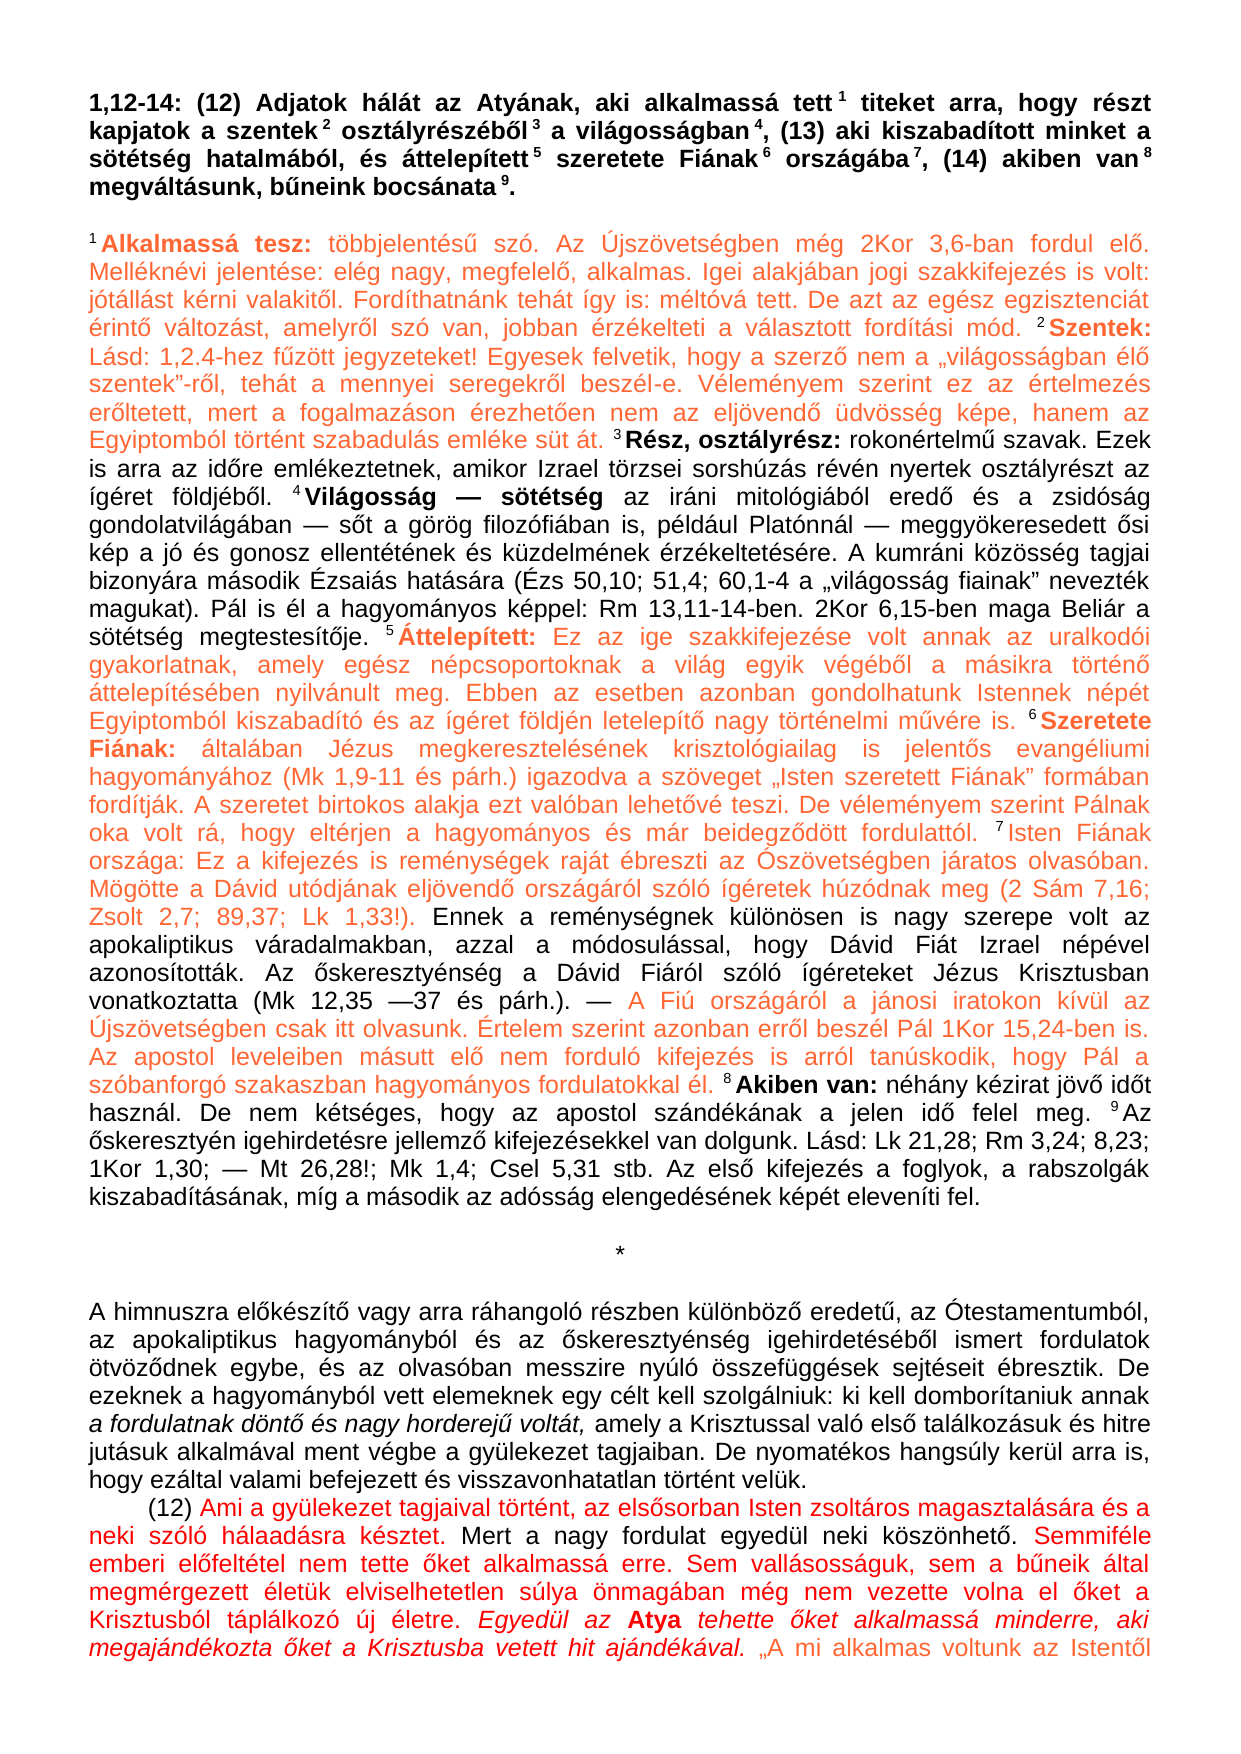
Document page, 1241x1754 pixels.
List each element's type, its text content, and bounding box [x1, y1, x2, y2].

text * [88, 1240, 1152, 1268]
text A himnuszra előkészítő vagy arra ráhangoló részben különböző eredetű, az Ótestamentumból, az apokaliptikus hagyományból és az őskeresztyénség igehirdetéséből ismert fordulatok ötvöződnek egybe, és az olvasóban messzire nyúló összefüggések sejtéseit ébresztik. De ezeknek a hagyományból vett elemeknek egy célt kell szolgálniuk: ki kell domborítaniuk annak a fordulatnak döntő és nagy horderejű voltát, amely a Krisztussal való első találkozásuk és hitre jutásuk alkalmával ment végbe a gyülekezet tagjaiban. De nyomatékos hangsúly kerül arra is, hogy ezáltal valami befejezett és visszavonhatatlan történt velük. [88, 1298, 1152, 1494]
text 1 Alkalmassá tesz: többjelentésű szó. Az Újszövetségben még 2Kor 3,6-ban fordul elő. Melléknévi jelentése: elég nagy, megfelelő, alkalmas. Igei alakjában jogi szakkifejezés is volt: jótállást kérni valakitől. Fordíthatnánk tehát így is: méltóvá tett. De azt az egész egzisztenciát érintő változást, amelyről szó van, jobban érzékelteti a választott fordítási mód. 2 Szentek: Lásd: 1,2.4-hez fűzött jegyzeteket! Egyesek felvetik, hogy a szerző nem a „világosságban élő szentek”-ről, tehát a mennyei seregekről beszél‑e. Véleményem szerint ez az értelmezés erőltetett, mert a fogalmazáson érezhetően nem az eljövendő üdvösség képe, hanem az Egyiptomból történt szabadulás emléke süt át. 3 Rész, osztályrész: rokonértelmű szavak. Ezek is arra az időre emlékeztetnek, amikor Izrael törzsei sorshúzás révén nyertek osztályrészt az ígéret földjéből. 4 Világosság — sötétség az iráni mitológiából eredő és a zsidóság gondolatvilágában — sőt a görög filozófiában is, például Platónnál — meggyökeresedett ősi kép a jó és gonosz ellentétének és küzdelmének érzékeltetésére. A kumráni közösség tagjai bizonyára második Ézsaiás hatására (Ézs 50,10; 51,4; 60,1-4 a „világosság fiainak” nevezték magukat). Pál is él a hagyományos képpel: Rm 13,11-14-ben. 2Kor 6,15-ben maga Beliár a sötétség megtestesítője. 5 Áttelepített: Ez az ige szakkifejezése volt annak az uralkodói gyakorlatnak, amely egész népcsoportoknak a világ egyik végéből a másikra történő áttelepítésében nyilvánult meg. Ebben az esetben azonban gondolhatunk Istennek népét Egyiptomból kiszabadító és az ígéret földjén letelepítő nagy történelmi művére is. 6 Szeretete Fiának: általában Jézus megkeresztelésének krisztológiailag is jelentős evangéliumi hagyományához (Mk 1,9-11 és párh.) igazodva a szöveget „Isten szeretett Fiának” formában fordítják. A szeretet birtokos alakja ezt valóban lehetővé teszi. De véleményem szerint Pálnak oka volt rá, hogy eltérjen a hagyományos és már beidegződött fordulattól. 7 Isten Fiának országa: Ez a kifejezés is reménységek raját ébreszti az Ószövetségben járatos olvasóban. Mögötte a Dávid utódjának eljövendő országáról szóló ígéretek húzódnak meg (2 Sám 7,16; Zsolt 2,7; 89,37; Lk 1,33!). Ennek a reménységnek különösen is nagy szerepe volt az apokaliptikus váradalmakban, azzal a módosulással, hogy Dávid Fiát Izrael népével azonosították. Az őskeresztyénség a Dávid Fiáról szóló ígéreteket Jézus Krisztusban vonatkoztatta (Mk 12,35 —37 és párh.). — A Fiú országáról a jánosi iratokon kívül az Újszövetségben csak itt olvasunk. Értelem szerint azonban erről beszél Pál 1Kor 15,24-ben is. Az apostol leveleiben másutt elő nem forduló kifejezés is arról tanúskodik, hogy Pál a szóbanforgó szakaszban hagyományos fordulatokkal él. 8 Akiben van: néhány kézirat jövő időt használ. De nem kétséges, hogy az apostol szándékának a jelen idő felel meg. 9 Az őskeresztyén igehirdetésre jellemző kifejezésekkel van dolgunk. Lásd: Lk 21,28; Rm 3,24; 8,23; 1Kor 1,30; — Mt 26,28!; Mk 1,4; Csel 5,31 stb. Az első kifejezés a foglyok, a rabszolgák kiszabadításának, míg a második az adósság elengedésének képét eleveníti fel. [88, 230, 1152, 1211]
text (12) Ami a gyülekezet tagjaival történt, az elsősorban Isten zsoltáros magasztalására és a neki szóló hálaadásra késztet. Mert a nagy fordulat egyedül neki köszönhető. Semmiféle emberi előfeltétel nem tette őket alkalmassá erre. Sem vallásosságuk, sem a bűneik által megmérgezett életük elviselhetetlen súlya önmagában még nem vezette volna el őket a Krisztusból táplálkozó új életre. Egyedül az Atya tehette őket alkalmassá minderre, aki megajándékozta őket a Krisztusba vetett hit ajándékával. „A mi alkalmas voltunk az Istentől [88, 1494, 1152, 1662]
text 1,12-14: (12) Adjatok hálát az Atyának, aki alkalmassá tett 1 titeket arra, hogy részt kapjatok a szentek 2 osztályrészéből 3 a világosságban 4, (13) aki kiszabadított minket a sötétség hatalmából, és áttelepített 5 szeretete Fiának 6 országába 7, (14) akiben van 8 megváltásunk, bűneink bocsánata 9. [88, 88, 1152, 201]
